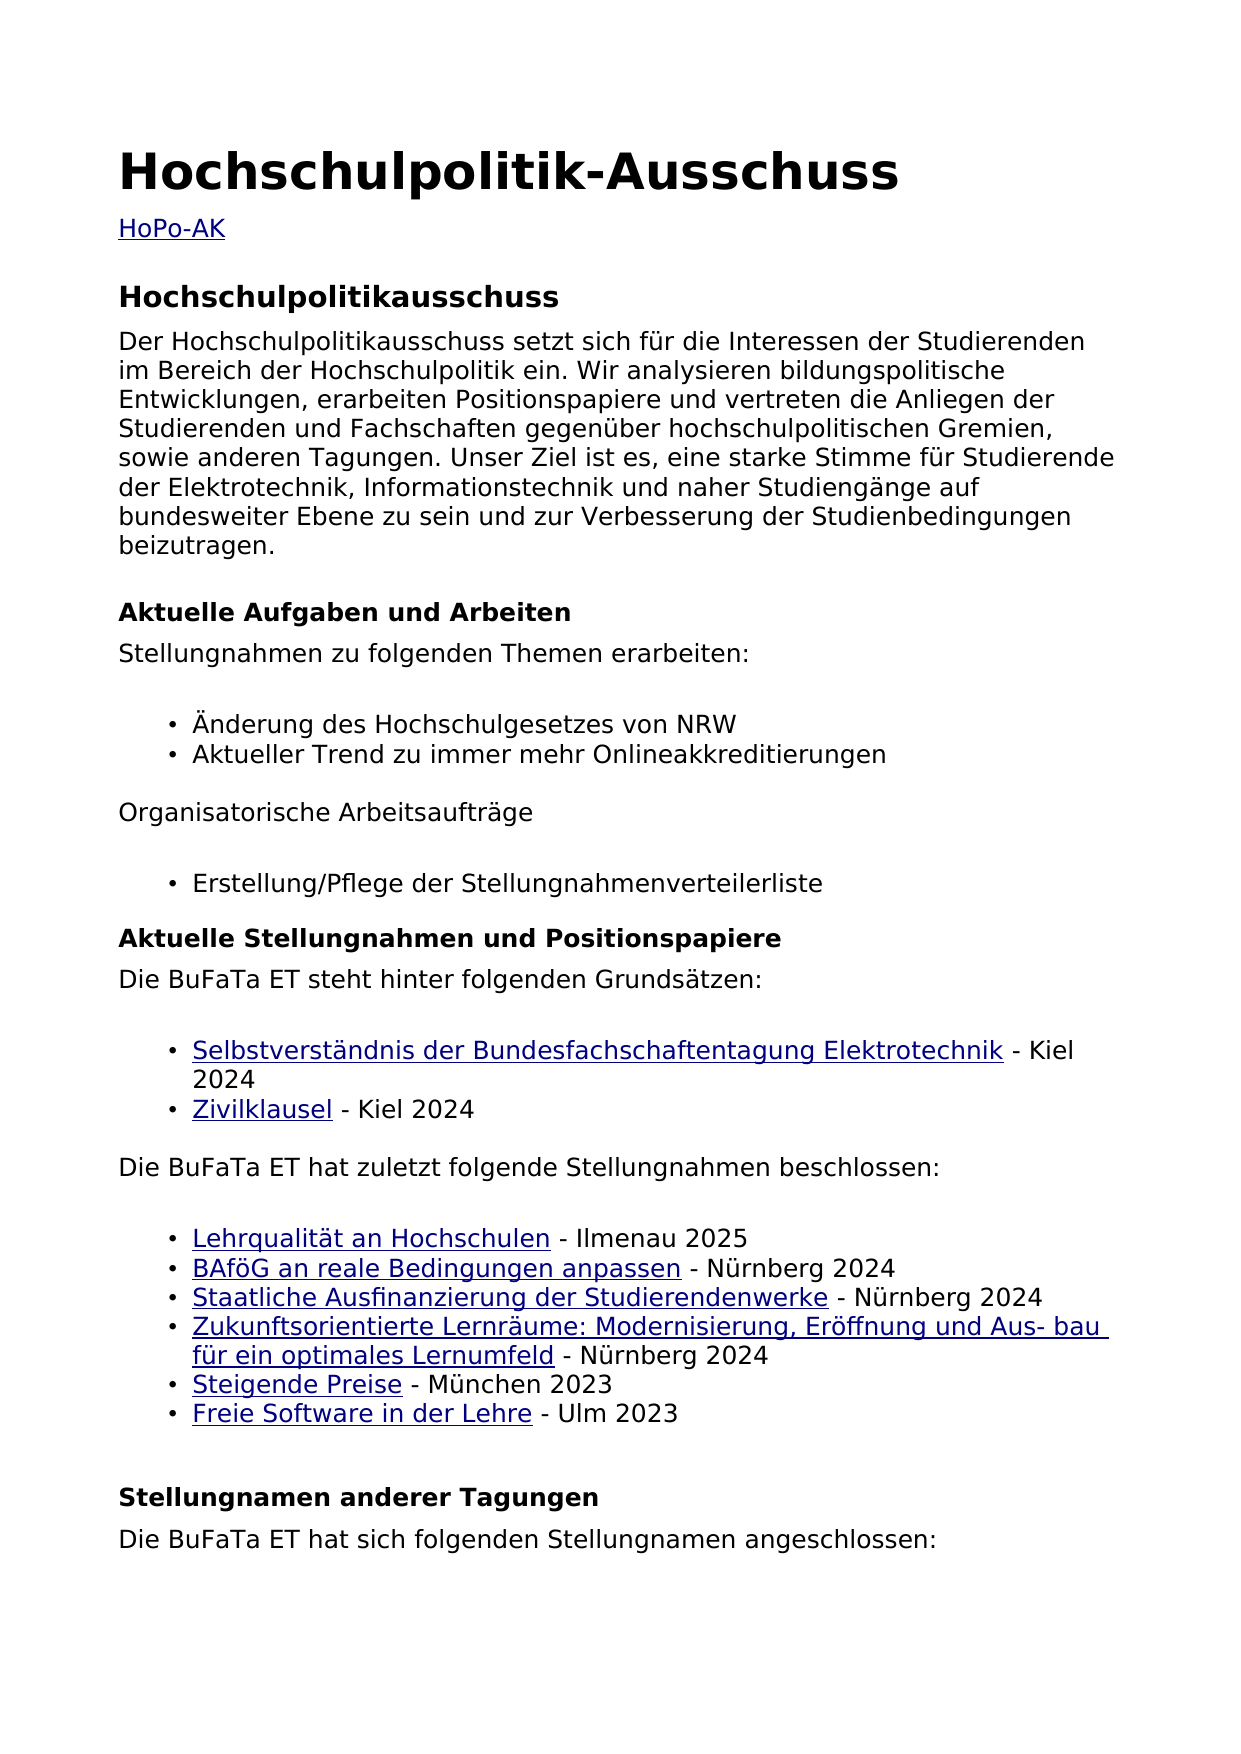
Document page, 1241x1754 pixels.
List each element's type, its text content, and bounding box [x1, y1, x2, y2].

list Freie Software in der Lehre - Ulm 2023 [177, 1400, 1122, 1429]
list Erstellung/Pflege der Stellungnahmenverteilerliste [177, 869, 1122, 899]
text Stellungnahmen zu folgenden Themen erarbeiten: [118, 639, 1122, 669]
subtitle Stellungnamen anderer Tagungen [118, 1483, 1122, 1512]
subtitle Aktuelle Stellungnahmen und Positionspapiere [118, 924, 1122, 953]
list Zivilklausel - Kiel 2024 [177, 1095, 1122, 1124]
list Zukunftsorientierte Lernräume: Modernisierung, Eröffnung und Aus- bau für ein optimales Lernumfeld - Nürnberg 2024 [177, 1312, 1122, 1371]
subtitle Hochschulpolitikausschuss [118, 281, 1122, 314]
subtitle Hochschulpolitik-Ausschuss [118, 143, 1122, 201]
list Steigende Preise - München 2023 [177, 1371, 1122, 1400]
list Selbstverständnis der Bundesfachschaftentagung Elektrotechnik - Kiel 2024 [177, 1037, 1122, 1095]
subtitle Aktuelle Aufgaben und Arbeiten [118, 598, 1122, 627]
list Änderung des Hochschulgesetzes von NRW [177, 711, 1122, 740]
text Der Hochschulpolitikausschuss setzt sich für die Interessen der Studierenden im Bereich der Hochschulpolitik ein. Wir analysieren bildungspolitische Entwicklungen, erarbeiten Positionspapiere und vertreten die Anliegen der Studierenden und Fachschaften gegenüber hochschulpolitischen Gremien, sowie anderen Tagungen. Unser Ziel ist es, eine starke Stimme für Studierende der Elektrotechnik, Informationstechnik und naher Studiengänge auf bundesweiter Ebene zu sein und zur Verbesserung der Studienbedingungen beizutragen. [118, 327, 1122, 560]
list Lehrqualität an Hochschulen - Ilmenau 2025 [177, 1225, 1122, 1254]
text Die BuFaTa ET hat sich folgenden Stellungnamen angeschlossen: [118, 1525, 1122, 1554]
text Die BuFaTa ET steht hinter folgenden Grundsätzen: [118, 965, 1122, 994]
list BAföG an reale Bedingungen anpassen - Nürnberg 2024 [177, 1254, 1122, 1283]
list Staatliche Ausfinanzierung der Studierendenwerke - Nürnberg 2024 [177, 1283, 1122, 1312]
text Die BuFaTa ET hat zuletzt folgende Stellungnahmen beschlossen: [118, 1153, 1122, 1183]
list Aktueller Trend zu immer mehr Onlineakkreditierungen [177, 740, 1122, 769]
text Organisatorische Arbeitsaufträge [118, 798, 1122, 828]
text HoPo-AK [118, 214, 1122, 243]
